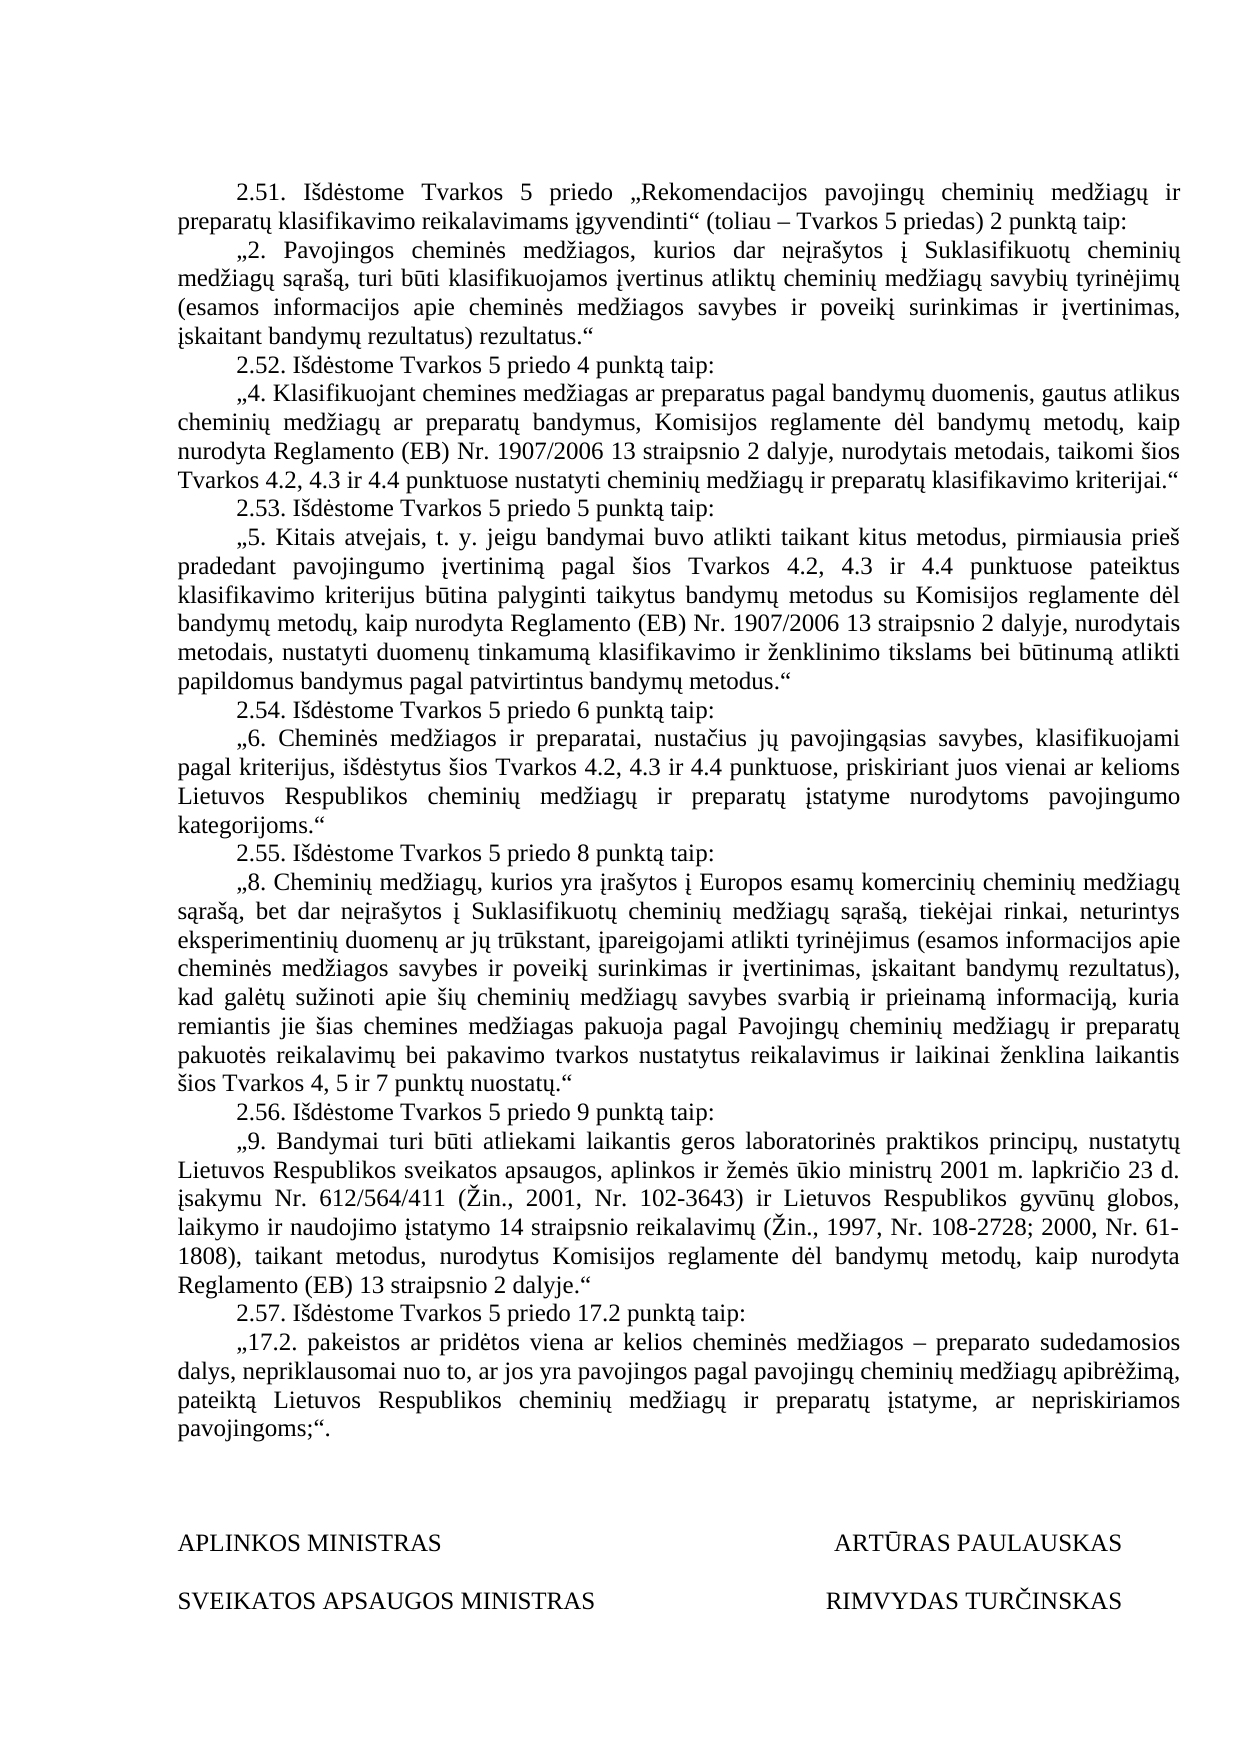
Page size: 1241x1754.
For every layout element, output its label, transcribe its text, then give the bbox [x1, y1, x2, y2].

text „6. Cheminės medžiagos ir preparatai, nustačius jų pavojingąsias savybes, klasifikuojami pagal kriterijus, išdėstytus šios Tvarkos 4.2, 4.3 ir 4.4 punktuose, priskiriant juos vienai ar kelioms Lietuvos Respublikos cheminių medžiagų ir preparatų įstatyme nurodytoms pavojingumo kategorijoms.“ [177, 723, 1181, 838]
text 2.57. Išdėstome Tvarkos 5 priedo 17.2 punktą taip: [177, 1298, 1181, 1327]
text 2.51. Išdėstome Tvarkos 5 priedo „Rekomendacijos pavojingų cheminių medžiagų ir preparatų klasifikavimo reikalavimams įgyvendinti“ (toliau – Tvarkos 5 priedas) 2 punktą taip: [177, 177, 1181, 235]
text SVEIKATOS APSAUGOS MINISTRAS RIMVYDAS TURČINSKAS [177, 1586, 1181, 1615]
text „17.2. pakeistos ar pridėtos viena ar kelios cheminės medžiagos – preparato sudedamosios dalys, nepriklausomai nuo to, ar jos yra pavojingos pagal pavojingų cheminių medžiagų apibrėžimą, pateiktą Lietuvos Respublikos cheminių medžiagų ir preparatų įstatyme, ar nepriskiriamos pavojingoms;“. [177, 1327, 1181, 1442]
text „4. Klasifikuojant chemines medžiagas ar preparatus pagal bandymų duomenis, gautus atlikus cheminių medžiagų ar preparatų bandymus, Komisijos reglamente dėl bandymų metodų, kaip nurodyta Reglamento (EB) Nr. 1907/2006 13 straipsnio 2 dalyje, nurodytais metodais, taikomi šios Tvarkos 4.2, 4.3 ir 4.4 punktuose nustatyti cheminių medžiagų ir preparatų klasifikavimo kriterijai.“ [177, 378, 1181, 493]
text „9. Bandymai turi būti atliekami laikantis geros laboratorinės praktikos principų, nustatytų Lietuvos Respublikos sveikatos apsaugos, aplinkos ir žemės ūkio ministrų 2001 m. lapkričio 23 d. įsakymu Nr. 612/564/411 (Žin., 2001, Nr. 102-3643) ir Lietuvos Respublikos gyvūnų globos, laikymo ir naudojimo įstatymo 14 straipsnio reikalavimų (Žin., 1997, Nr. 108-2728; 2000, Nr. 61-1808), taikant metodus, nurodytus Komisijos reglamente dėl bandymų metodų, kaip nurodyta Reglamento (EB) 13 straipsnio 2 dalyje.“ [177, 1126, 1181, 1298]
text 2.56. Išdėstome Tvarkos 5 priedo 9 punktą taip: [177, 1097, 1181, 1126]
text 2.53. Išdėstome Tvarkos 5 priedo 5 punktą taip: [177, 493, 1181, 522]
text „5. Kitais atvejais, t. y. jeigu bandymai buvo atlikti taikant kitus metodus, pirmiausia prieš pradedant pavojingumo įvertinimą pagal šios Tvarkos 4.2, 4.3 ir 4.4 punktuose pateiktus klasifikavimo kriterijus būtina palyginti taikytus bandymų metodus su Komisijos reglamente dėl bandymų metodų, kaip nurodyta Reglamento (EB) Nr. 1907/2006 13 straipsnio 2 dalyje, nurodytais metodais, nustatyti duomenų tinkamumą klasifikavimo ir ženklinimo tikslams bei būtinumą atlikti papildomus bandymus pagal patvirtintus bandymų metodus.“ [177, 522, 1181, 695]
text „2. Pavojingos cheminės medžiagos, kurios dar neįrašytos į Suklasifikuotų cheminių medžiagų sąrašą, turi būti klasifikuojamos įvertinus atliktų cheminių medžiagų savybių tyrinėjimų (esamos informacijos apie cheminės medžiagos savybes ir poveikį surinkimas ir įvertinimas, įskaitant bandymų rezultatus) rezultatus.“ [177, 235, 1181, 350]
text 2.54. Išdėstome Tvarkos 5 priedo 6 punktą taip: [177, 695, 1181, 723]
text 2.55. Išdėstome Tvarkos 5 priedo 8 punktą taip: [177, 838, 1181, 867]
text APLINKOS MINISTRAS ARTŪRAS PAULAUSKAS [177, 1528, 1181, 1557]
text „8. Cheminių medžiagų, kurios yra įrašytos į Europos esamų komercinių cheminių medžiagų sąrašą, bet dar neįrašytos į Suklasifikuotų cheminių medžiagų sąrašą, tiekėjai rinkai, neturintys eksperimentinių duomenų ar jų trūkstant, įpareigojami atlikti tyrinėjimus (esamos informacijos apie cheminės medžiagos savybes ir poveikį surinkimas ir įvertinimas, įskaitant bandymų rezultatus), kad galėtų sužinoti apie šių cheminių medžiagų savybes svarbią ir prieinamą informaciją, kuria remiantis jie šias chemines medžiagas pakuoja pagal Pavojingų cheminių medžiagų ir preparatų pakuotės reikalavimų bei pakavimo tvarkos nustatytus reikalavimus ir laikinai ženklina laikantis šios Tvarkos 4, 5 ir 7 punktų nuostatų.“ [177, 867, 1181, 1097]
text 2.52. Išdėstome Tvarkos 5 priedo 4 punktą taip: [177, 350, 1181, 378]
